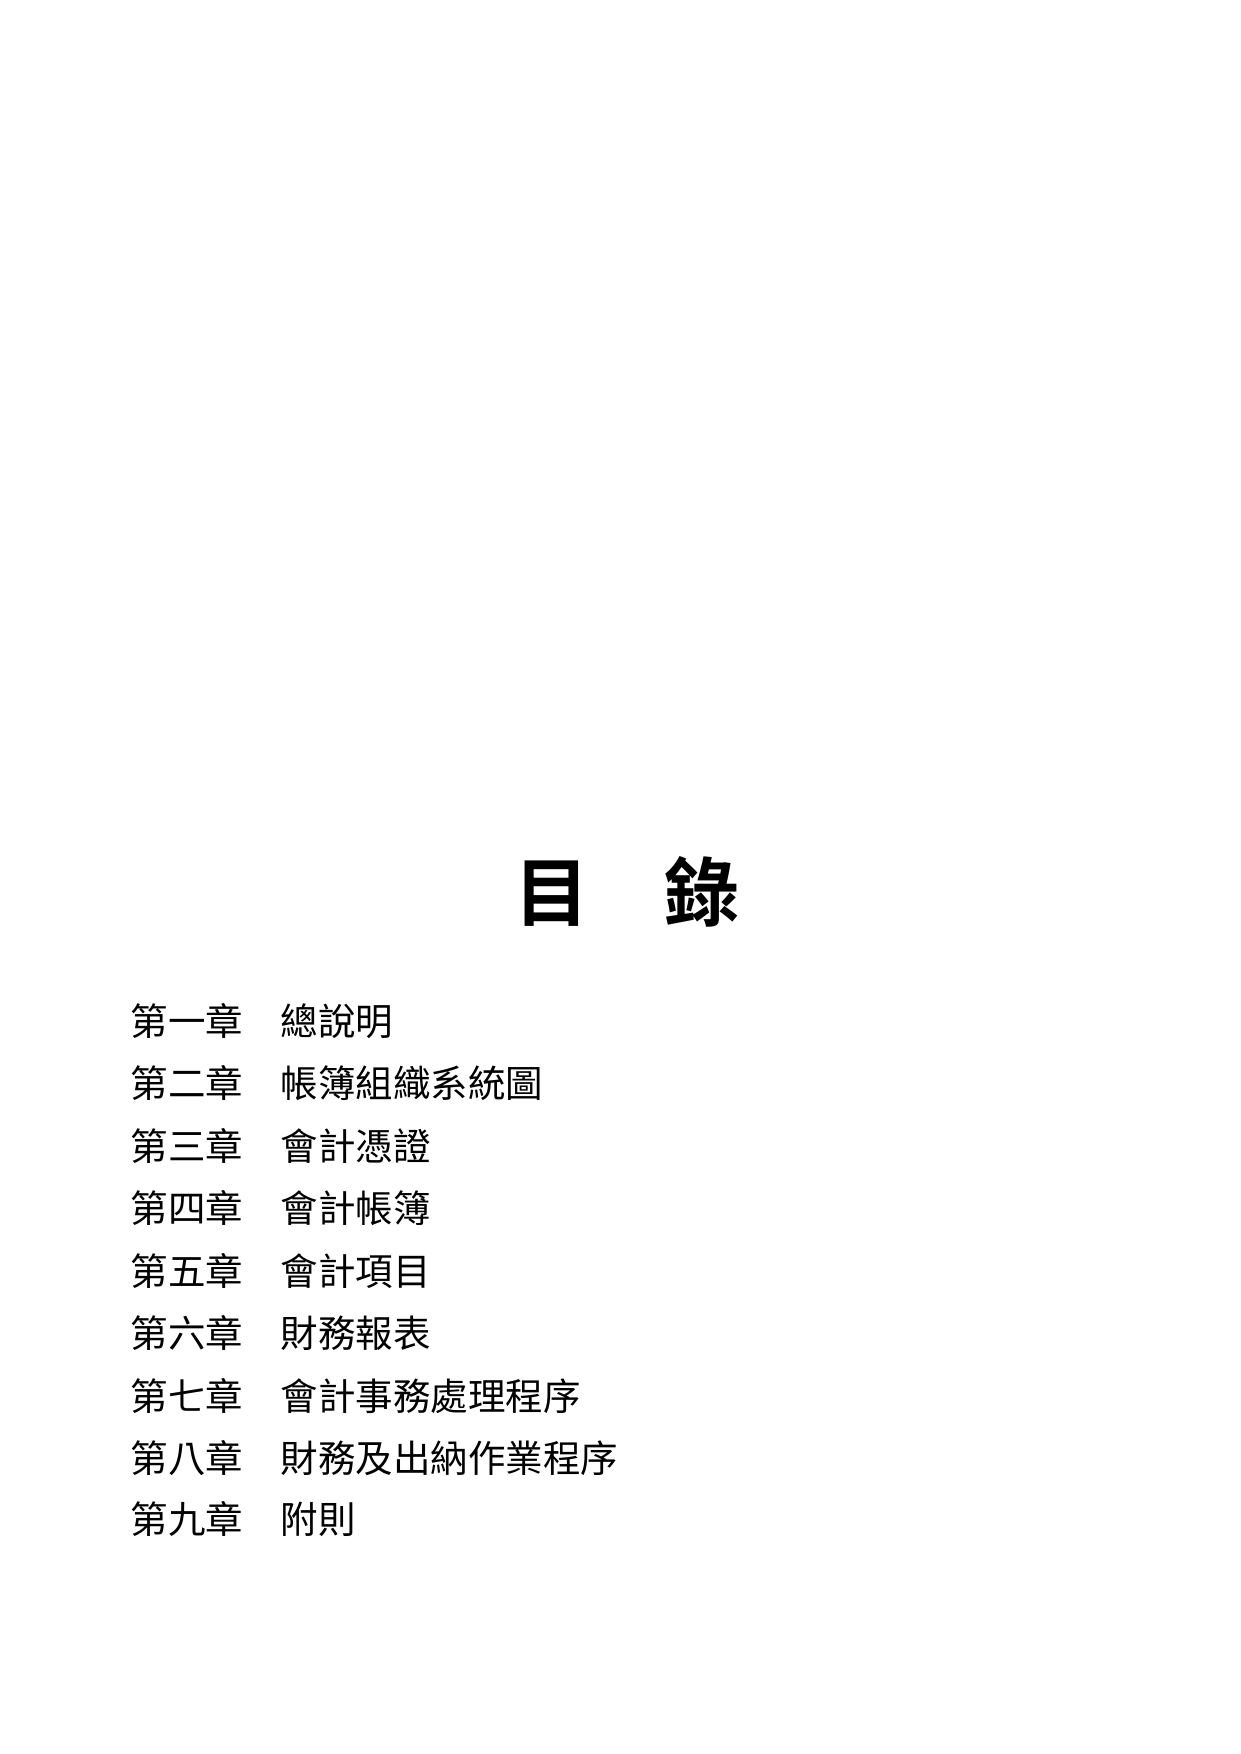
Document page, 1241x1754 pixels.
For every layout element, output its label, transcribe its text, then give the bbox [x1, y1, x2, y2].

text 第六章 財務報表 [131, 1290, 1122, 1352]
text 第八章 財務及出納作業程序 [131, 1415, 1122, 1477]
text 第五章 會計項目 [131, 1227, 1122, 1290]
text 目 錄 [131, 814, 1122, 939]
text 第七章 會計事務處理程序 [131, 1352, 1122, 1415]
text 第一章 總說明 [131, 977, 1122, 1040]
text 第九章 附則 [131, 1477, 1122, 1540]
text 第三章 會計憑證 [131, 1102, 1122, 1165]
text 第二章 帳簿組織系統圖 [131, 1040, 1122, 1102]
text 第四章 會計帳簿 [131, 1165, 1122, 1227]
